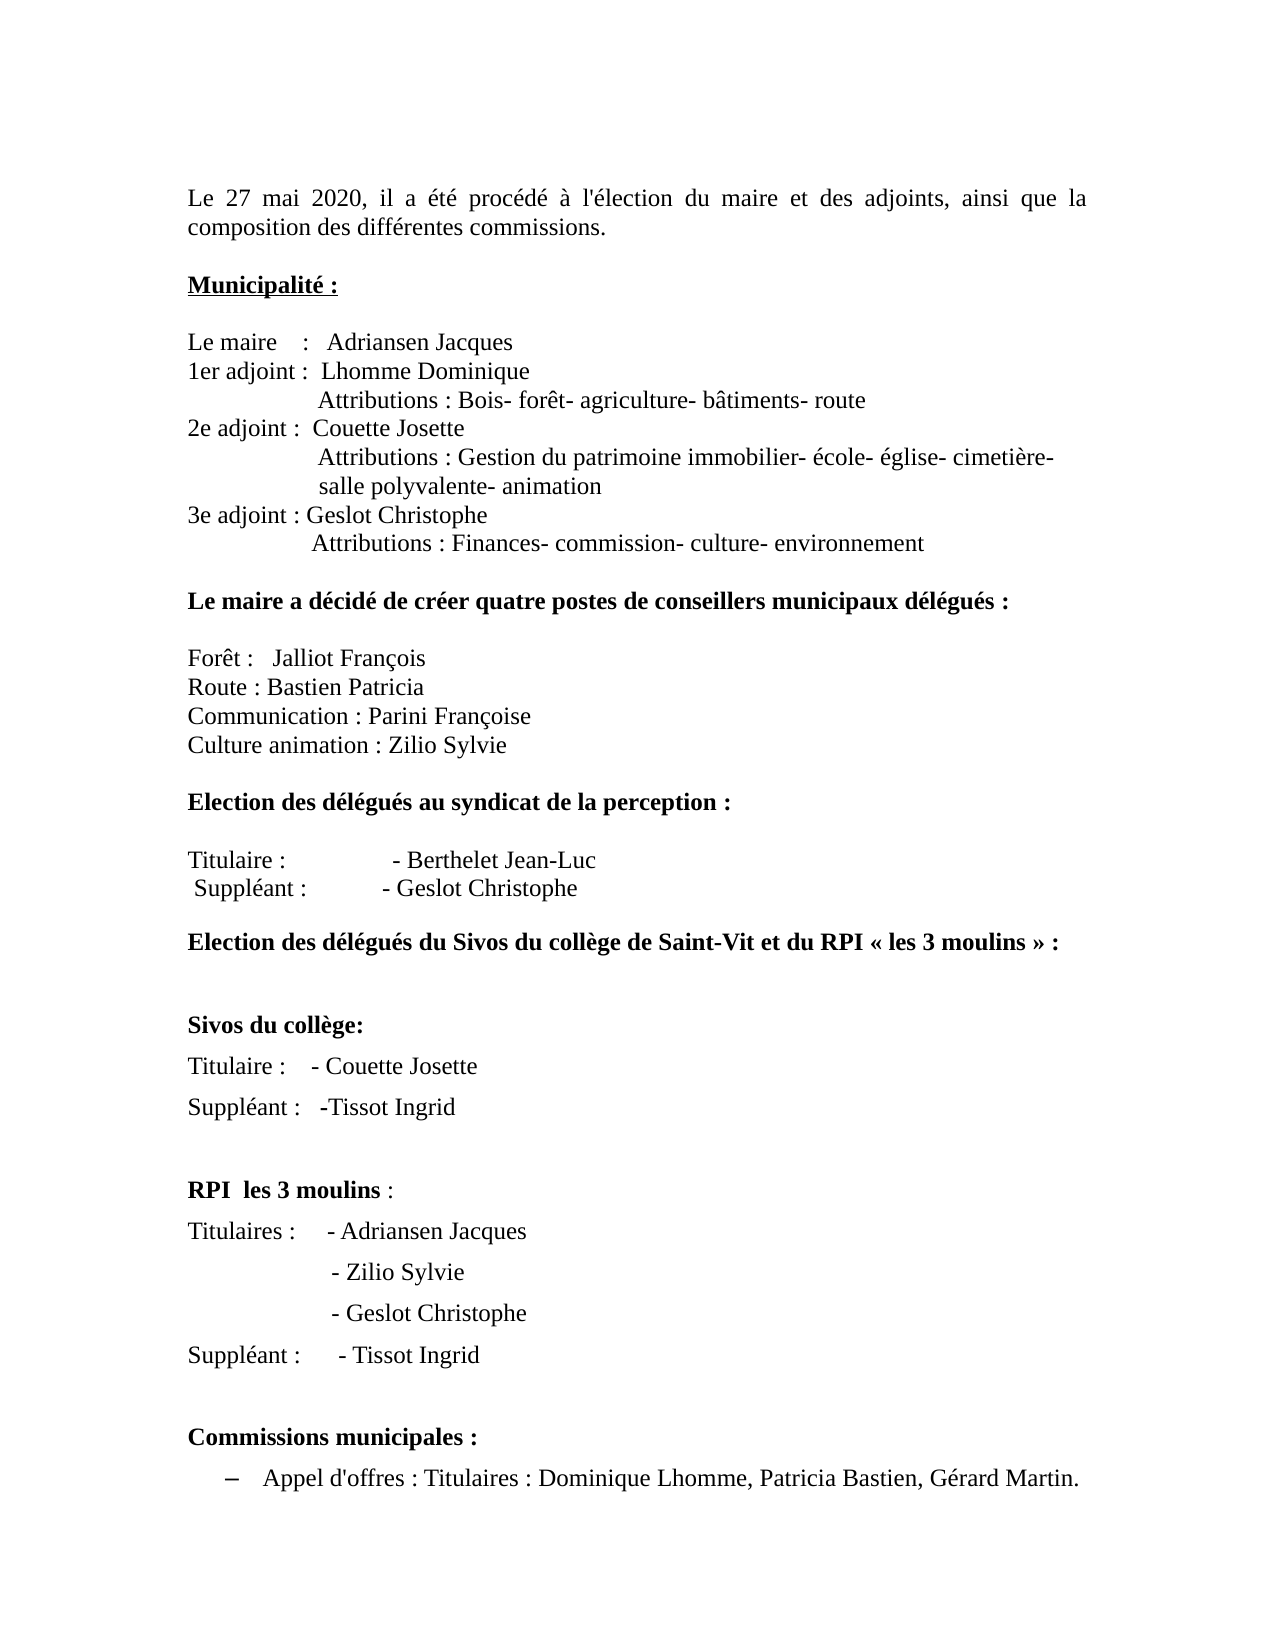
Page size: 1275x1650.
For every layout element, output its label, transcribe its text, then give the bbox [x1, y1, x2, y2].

text Attributions : Bois- forêt- agriculture- bâtiments- route [187, 385, 1087, 413]
text Sivos du collège: [187, 1010, 1087, 1038]
text Election des délégués au syndicat de la perception : [187, 787, 1087, 816]
text Route : Bastien Patricia [187, 672, 1087, 701]
text salle polyvalente- animation [187, 471, 1087, 500]
list - Geslot Christophe [225, 1298, 1087, 1327]
text Attributions : Gestion du patrimoine immobilier- école- église- cimetière- [187, 442, 1087, 471]
text Suppléant : - Geslot Christophe [187, 873, 1087, 902]
text Culture animation : Zilio Sylvie [187, 730, 1087, 758]
list Appel d'offres : Titulaires : Dominique Lhomme, Patricia Bastien, Gérard Martin. [225, 1463, 1087, 1492]
subtitle Election des délégués du Sivos du collège de Saint-Vit et du RPI « les 3 moulins » : [187, 927, 1087, 956]
text 2e adjoint : Couette Josette [187, 413, 1087, 442]
text RPI les 3 moulins : [187, 1175, 1087, 1203]
text Le maire a décidé de créer quatre postes de conseillers municipaux délégués : [187, 586, 1087, 615]
text Suppléant : -Tissot Ingrid [187, 1092, 1087, 1121]
text Communication : Parini Françoise [187, 701, 1087, 730]
text 1er adjoint : Lhomme Dominique [187, 356, 1087, 385]
text Attributions : Finances- commission- culture- environnement [187, 528, 1087, 557]
text Titulaire : - Berthelet Jean-Luc [187, 845, 1087, 873]
list - Zilio Sylvie [225, 1257, 1087, 1286]
text Titulaires : - Adriansen Jacques [187, 1216, 1087, 1245]
text Forêt : Jalliot François [187, 643, 1087, 672]
text Municipalité : [187, 270, 1087, 298]
text Commissions municipales : [187, 1422, 1087, 1451]
text Le 27 mai 2020, il a été procédé à l'élection du maire et des adjoints, ainsi que la composition des différentes commissions. [187, 183, 1087, 241]
text Le maire : Adriansen Jacques [187, 327, 1087, 356]
text Suppléant : - Tissot Ingrid [187, 1340, 1087, 1368]
text 3e adjoint : Geslot Christophe [187, 500, 1087, 528]
text Titulaire : - Couette Josette [187, 1051, 1087, 1080]
